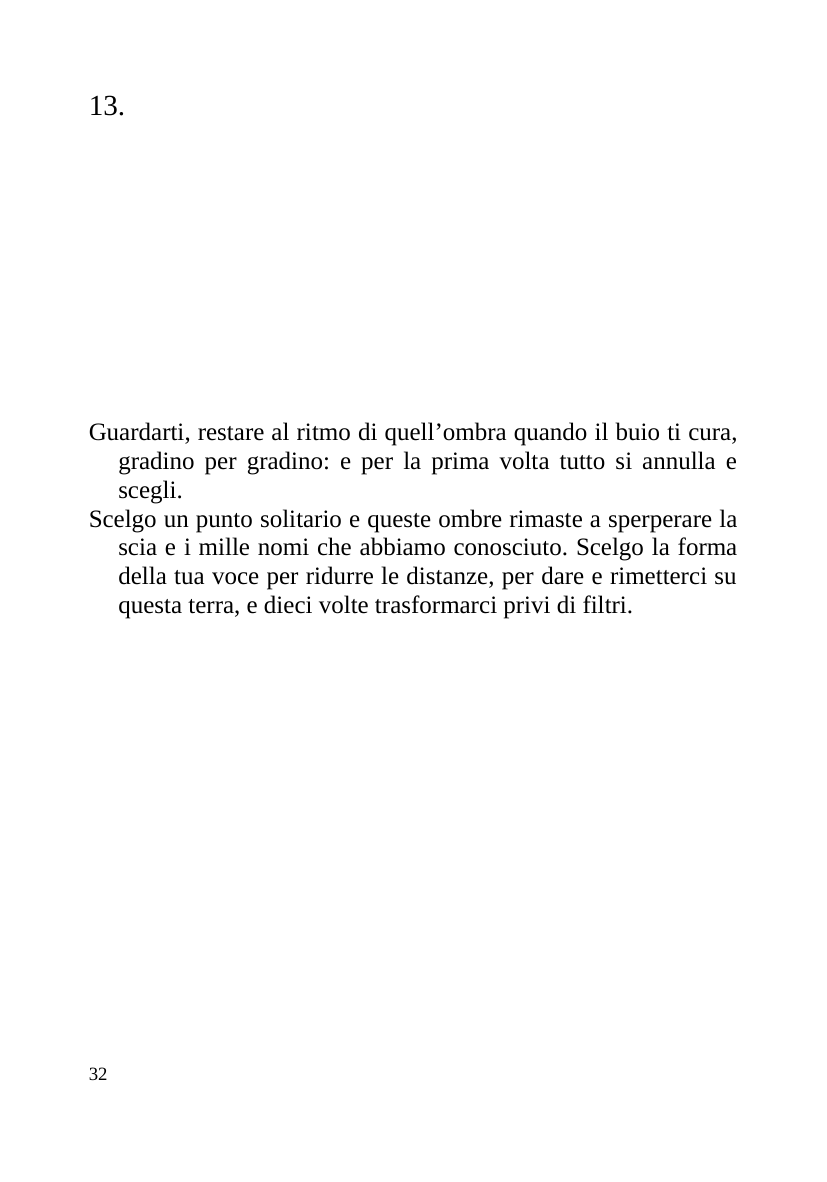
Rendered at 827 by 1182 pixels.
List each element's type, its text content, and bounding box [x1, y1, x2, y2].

text Guardarti, restare al ritmo di quell’ombra quando il buio ti cura, gradino per gradino: e per la prima volta tutto si annulla e scegli. [88, 417, 738, 504]
text Scelgo un punto solitario e queste ombre rimaste a sperperare la scia e i mille nomi che abbiamo conosciuto. Scelgo la forma della tua voce per ridurre le distanze, per dare e rimetterci su questa terra, e dieci volte trasformarci privi di filtri. [88, 504, 738, 619]
subtitle 13. [88, 88, 738, 122]
